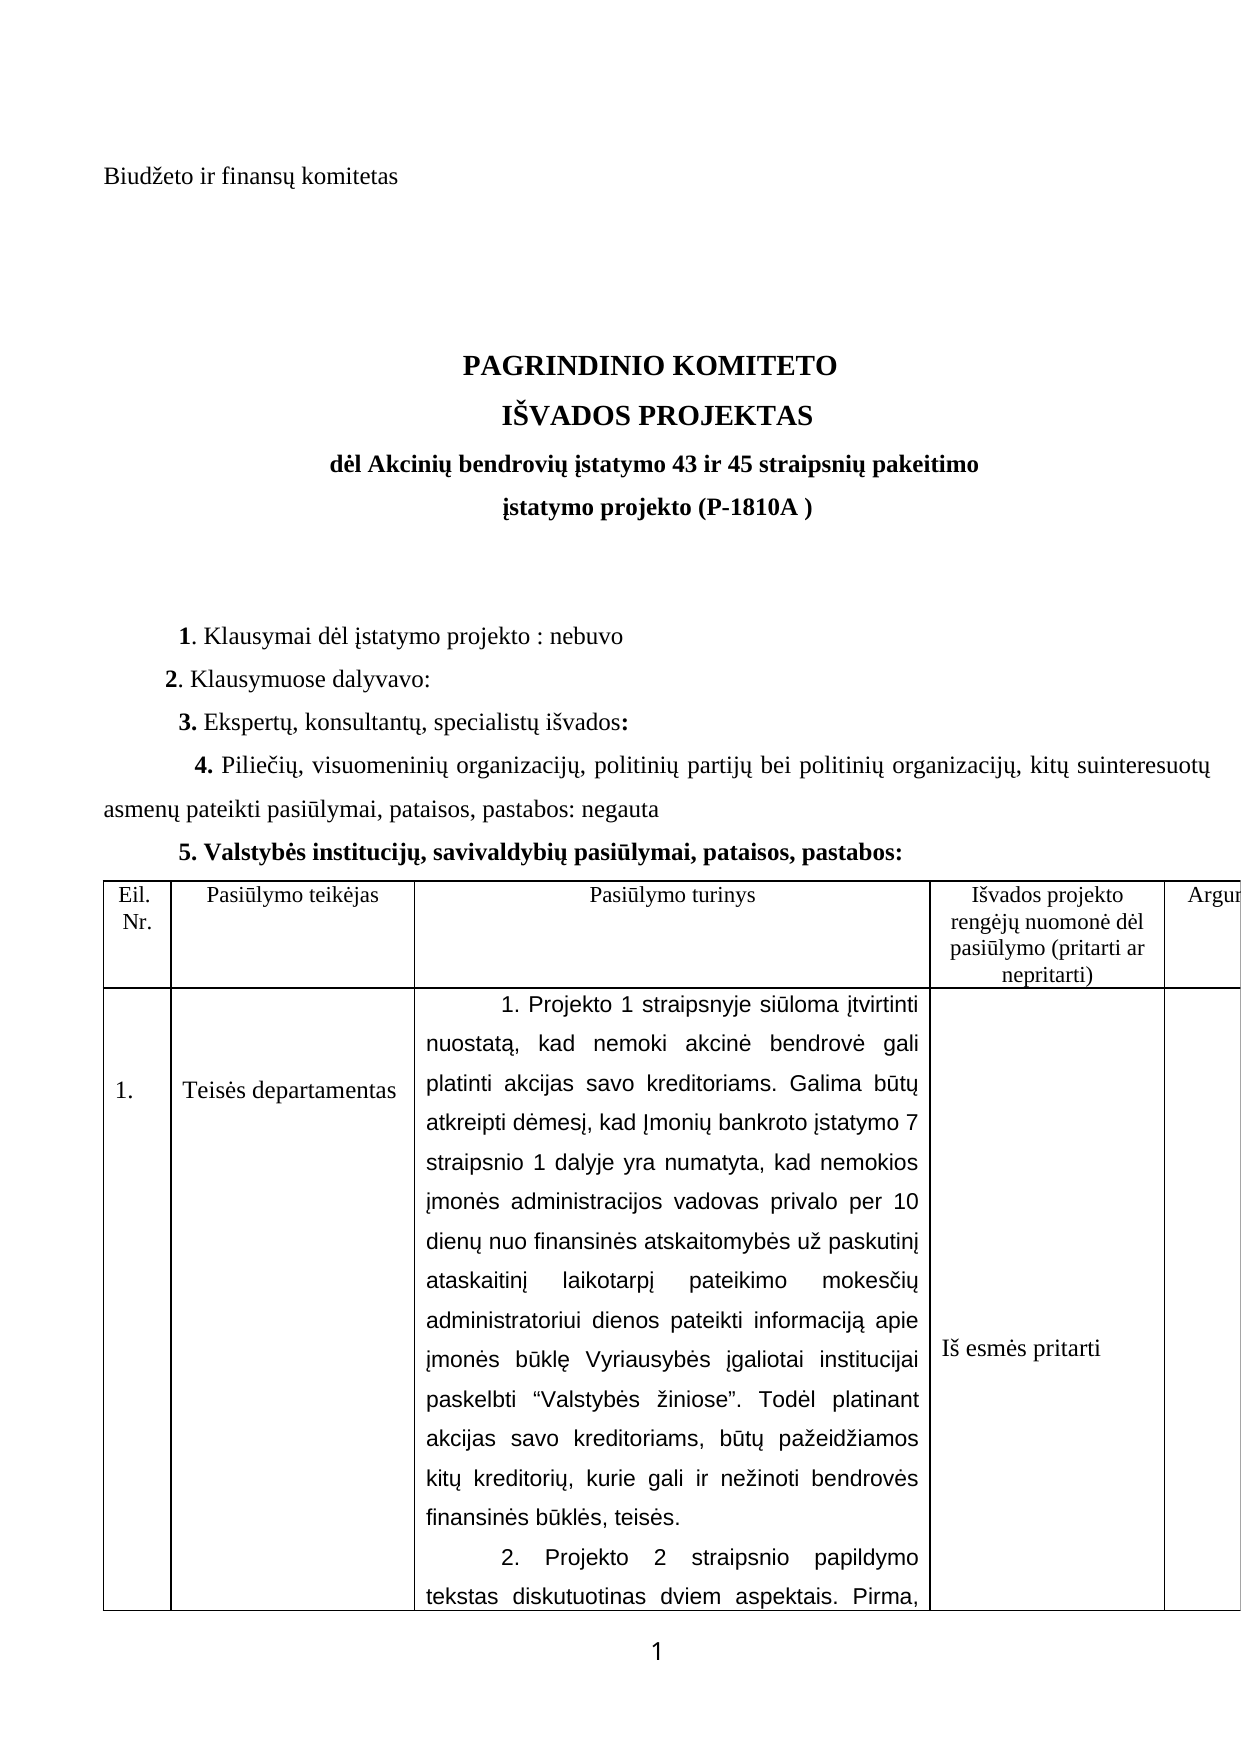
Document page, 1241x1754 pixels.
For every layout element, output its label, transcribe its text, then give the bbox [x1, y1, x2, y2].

text Biudžeto ir finansų komitetas [103, 161, 1212, 219]
table_cell [1165, 989, 1240, 1609]
table_header Išvados projekto rengėjų nuomonė dėl pasiūlymo (pritarti ar nepritarti) [931, 882, 1164, 987]
text 2. Klausymuose dalyvavo: [15, 664, 1212, 693]
table_header Argumentai, dėl kurių pasiūlymas nepriimtinas [1165, 882, 1240, 987]
table_cell 1. [104, 989, 170, 1609]
text 5. Valstybės institucijų, savivaldybių pasiūlymai, pataisos, pastabos: [103, 837, 1212, 866]
text 4. Piliečių, visuomeninių organizacijų, politinių partijų bei politinių organizacijų, kitų suinteresuotų asmenų pateikti pasiūlymai, pataisos, pastabos: negauta [103, 751, 1212, 822]
text 3. Ekspertų, konsultantų, specialistų išvados: [103, 707, 1212, 736]
table_cell 1. Projekto 1 straipsnyje siūloma įtvirtinti nuostatą, kad nemoki akcinė bendrovė gali platinti akcijas savo kreditoriams. Galima būtų atkreipti dėmesį, kad Įmonių bankroto įstatymo 7 straipsnio 1 dalyje yra numatyta, kad nemokios įmonės administracijos vadovas privalo per 10 dienų nuo finansinės atskaitomybės už paskutinį ataskaitinį laikotarpį pateikimo mokesčių administratoriui dienos pateikti informaciją apie įmonės būklę Vyriausybės įgaliotai institucijai paskelbti “Valstybės žiniose”. Todėl platinant akcijas savo kreditoriams, būtų pažeidžiamos kitų kreditorių, kurie gali ir nežinoti bendrovės finansinės būklės, teisės. 2. Projekto 2 straipsnio papildymo tekstas diskutuotinas dviem aspektais. Pirma, [415, 989, 929, 1609]
text dėl Akcinių bendrovių įstatymo 43 ir 45 straipsnių pakeitimo [103, 449, 1212, 477]
table_header Pasiūlymo turinys [415, 882, 929, 987]
subtitle PAGRINDINIO KOMITETO [103, 348, 1212, 382]
table_header Eil. Nr. [104, 882, 170, 987]
table_header Pasiūlymo teikėjas [172, 882, 414, 987]
text įstatymo projekto (P-1810A ) [103, 492, 1212, 521]
table_cell Teisės departamentas [172, 989, 414, 1609]
subtitle IŠVADOS PROJEKTAS [103, 398, 1212, 432]
text 1. Klausymai dėl įstatymo projekto : nebuvo [103, 621, 1212, 650]
table_cell Iš esmės pritarti [931, 989, 1164, 1609]
